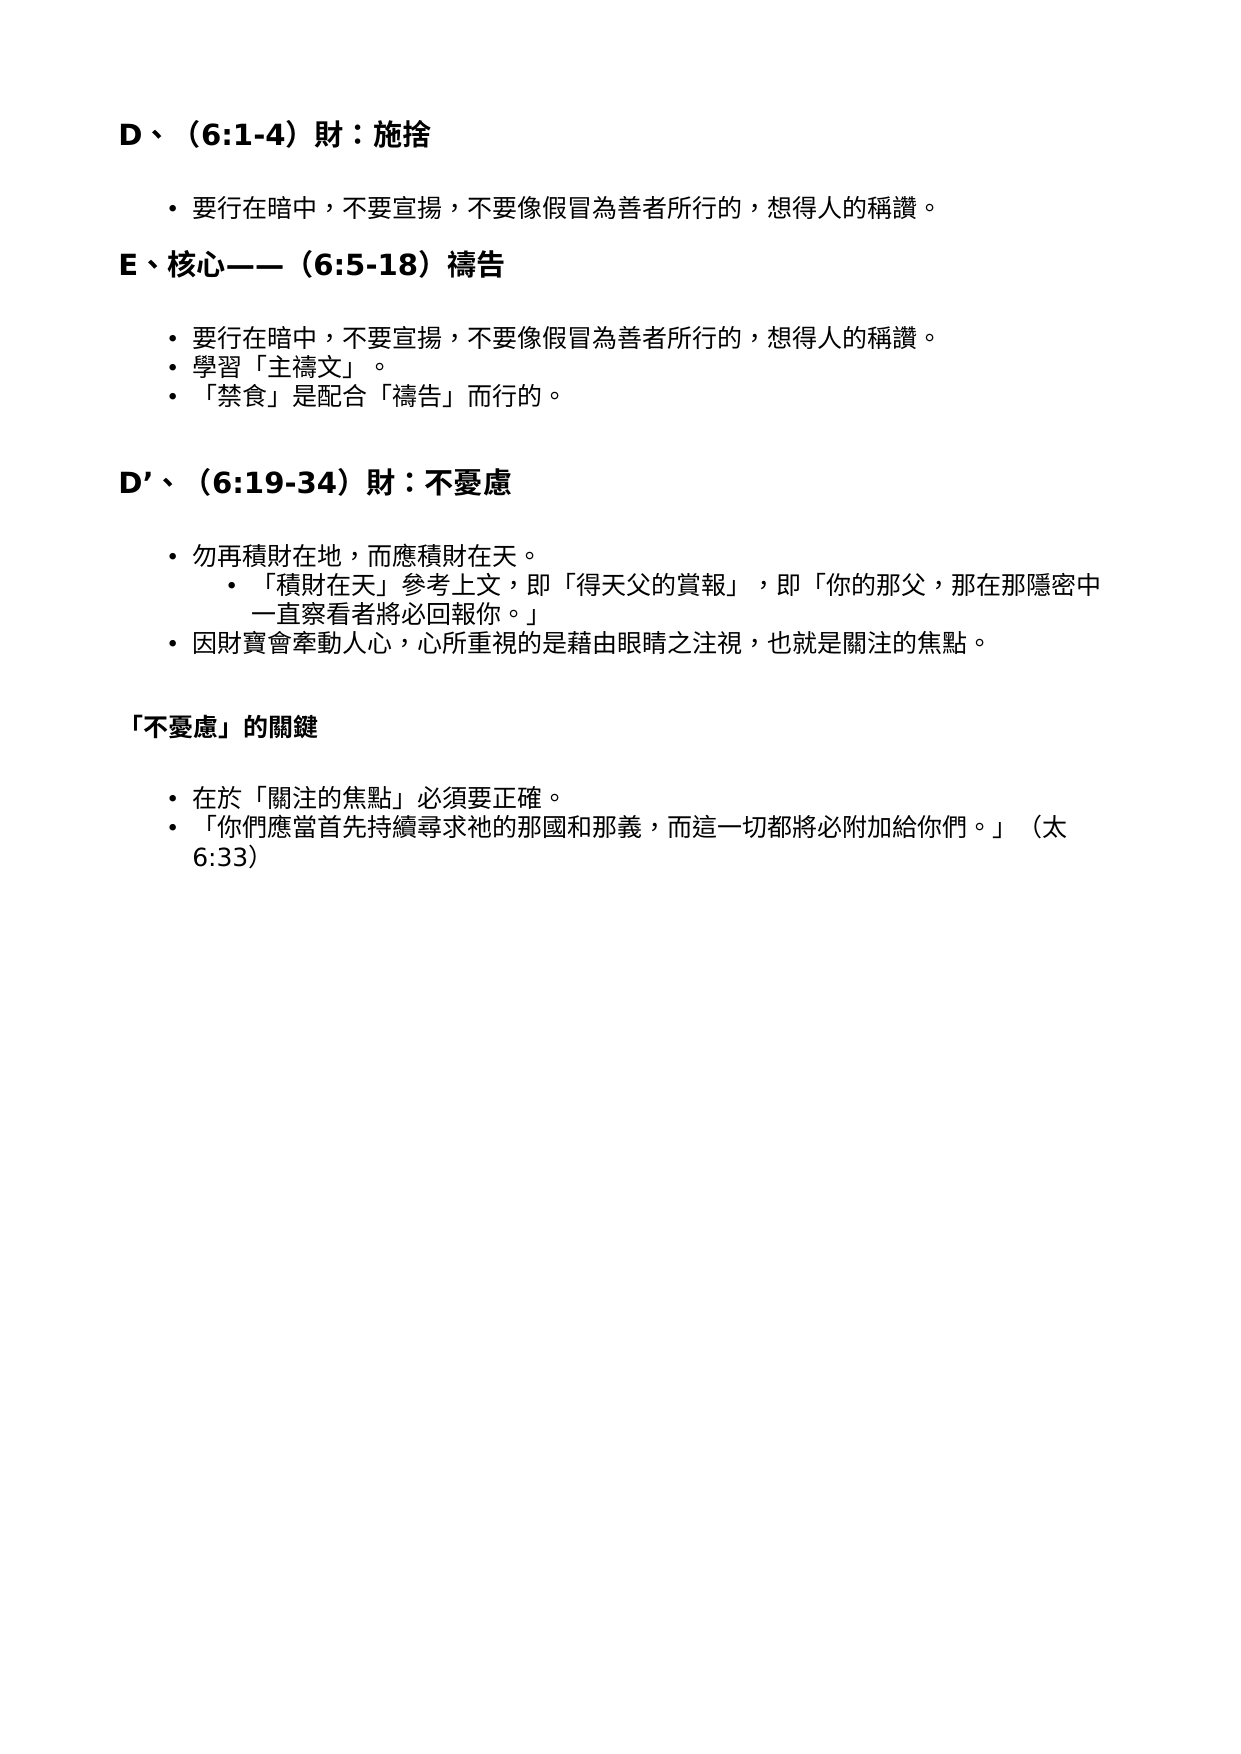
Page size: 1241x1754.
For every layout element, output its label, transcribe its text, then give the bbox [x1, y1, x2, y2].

list 「禁食」是配合「禱告」而行的。 [177, 382, 1122, 412]
subtitle D、（6:1-4）財：施捨 [118, 118, 1122, 152]
list 勿再積財在地，而應積財在天。 [177, 542, 1122, 571]
list 因財寶會牽動人心，心所重視的是藉由眼睛之注視，也就是關注的焦點。 [177, 629, 1122, 659]
list 要行在暗中，不要宣揚，不要像假冒為善者所行的，想得人的稱讚。 [177, 194, 1122, 223]
subtitle D’、（6:19-34）財：不憂慮 [118, 466, 1122, 500]
list 在於「關注的焦點」必須要正確。 [177, 784, 1122, 813]
subtitle 「不憂慮」的關鍵 [118, 713, 1122, 742]
list 要行在暗中，不要宣揚，不要像假冒為善者所行的，想得人的稱讚。 [177, 324, 1122, 353]
list 「你們應當首先持續尋求祂的那國和那義，而這一切都將必附加給你們。」（太 6:33） [177, 813, 1122, 872]
list 學習「主禱文」。 [177, 353, 1122, 382]
subtitle E、核心——（6:5-18）禱告 [118, 248, 1122, 282]
list 「積財在天」參考上文，即「得天父的賞報」，即「你的那父，那在那隱密中一直察看者將必回報你。」 [236, 571, 1122, 629]
